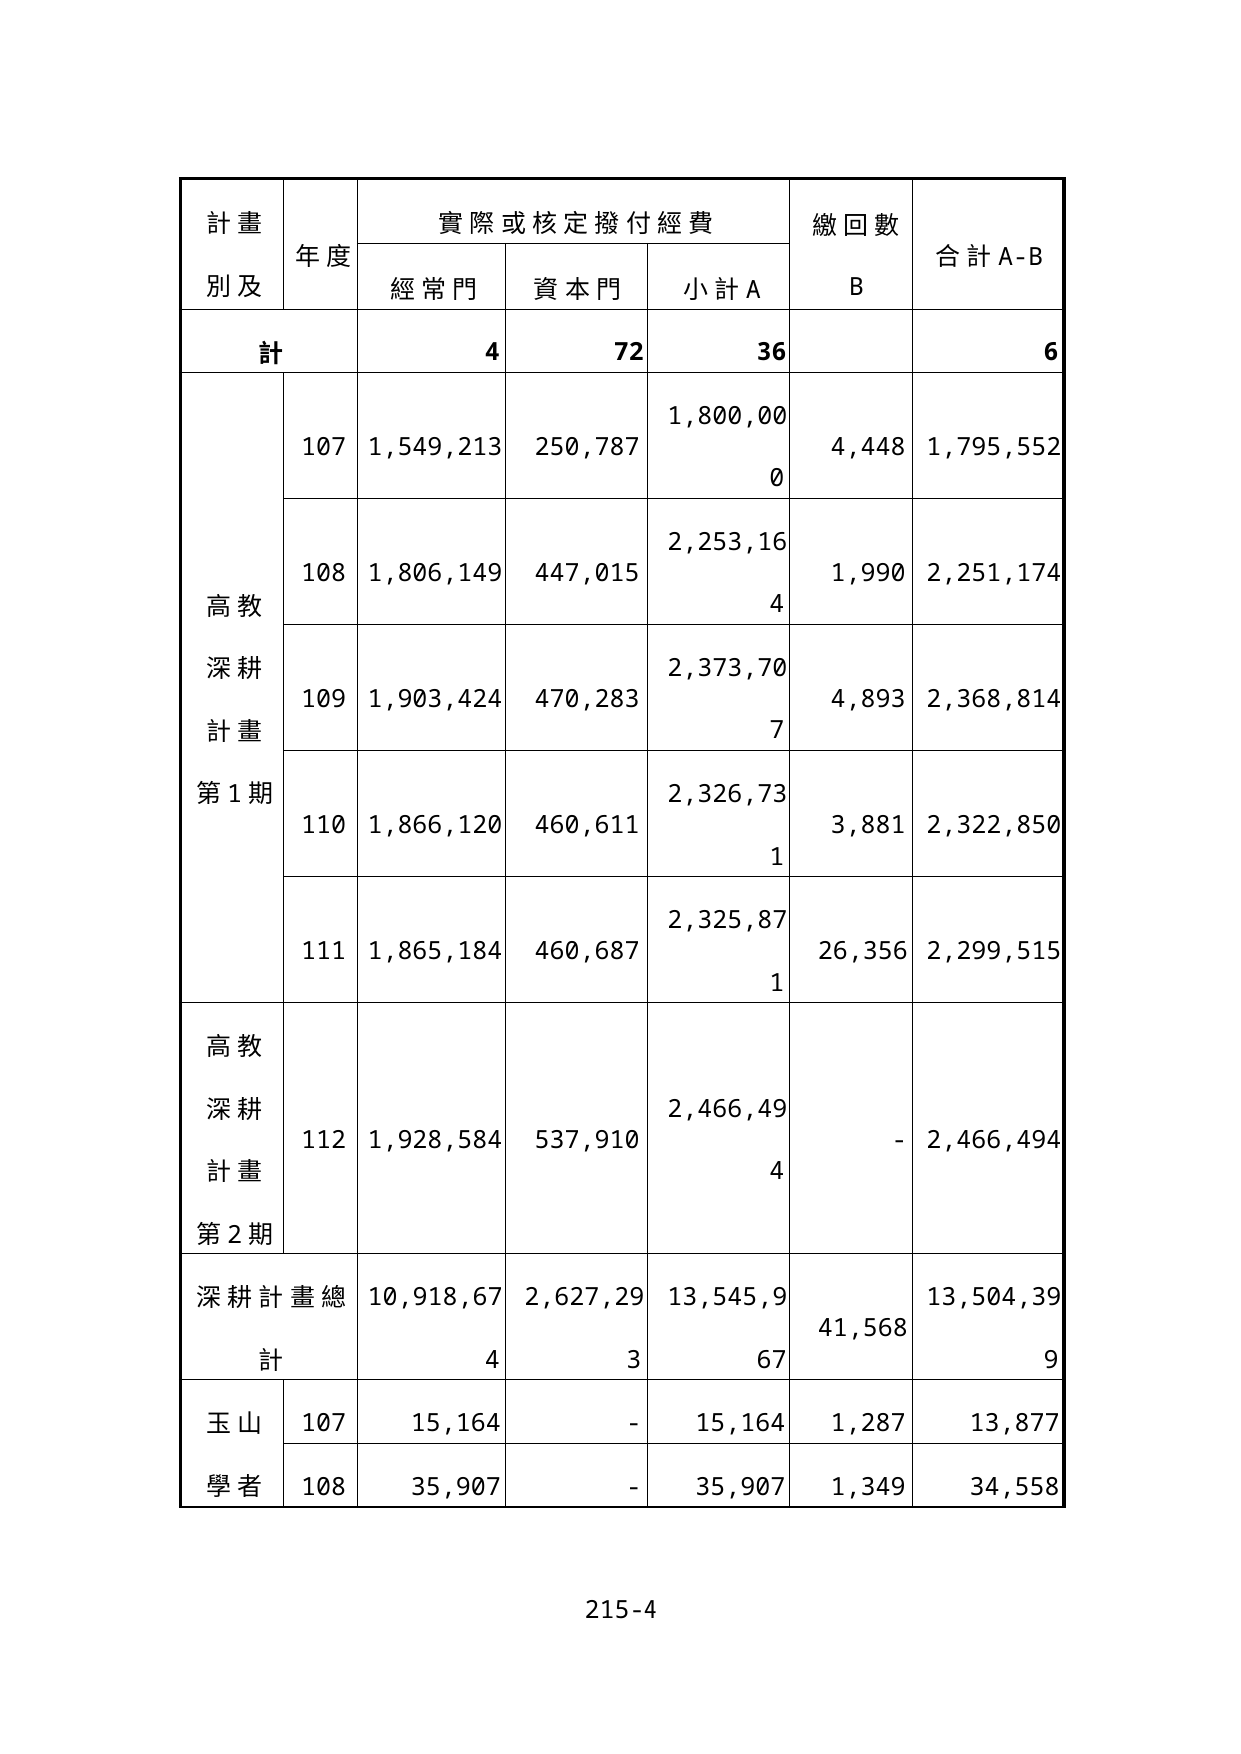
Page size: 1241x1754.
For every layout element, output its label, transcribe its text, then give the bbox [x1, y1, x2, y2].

table_cell 2,325,871 [648, 877, 789, 1002]
table_cell 2,466,494 [913, 1003, 1062, 1253]
table_cell 1,287 [790, 1380, 912, 1443]
table_cell 資本門 [506, 244, 647, 308]
table_cell 1,800,000 [648, 373, 789, 498]
table_cell 460,611 [506, 751, 647, 876]
table_cell 1,903,424 [358, 625, 505, 750]
table_cell 2,326,731 [648, 751, 789, 876]
table_cell 玉山學者計畫 [182, 1380, 283, 1506]
table_cell 109 [284, 625, 357, 750]
table_header 合計A-B [913, 180, 1062, 308]
table_cell 108 [284, 1444, 357, 1506]
table_cell 2,368,814 [913, 625, 1062, 750]
table_cell 112 [284, 1003, 357, 1253]
table_cell 1,990 [790, 499, 912, 624]
table_cell 高教深耕計畫第2期 [182, 1003, 283, 1253]
table_cell 1,928,584 [358, 1003, 505, 1253]
table_cell 15,164 [358, 1380, 505, 1443]
table_cell 108 [284, 499, 357, 624]
table_cell 35,907 [648, 1444, 789, 1506]
table_cell 小計A [648, 244, 789, 308]
table_cell [790, 310, 912, 372]
table_cell 41,568 [790, 1254, 912, 1379]
table_cell 36 [648, 310, 789, 372]
table_cell 6 [913, 310, 1062, 372]
table_cell - [506, 1380, 647, 1443]
table_header 繳回數B [790, 180, 912, 308]
table_cell 4 [358, 310, 505, 372]
table_cell 1,549,213 [358, 373, 505, 498]
table_cell 高教深耕計畫第1期 [182, 373, 283, 1002]
table_cell 107 [284, 1380, 357, 1443]
table_cell 深耕計畫總計 [182, 1254, 357, 1379]
table_cell 35,907 [358, 1444, 505, 1506]
table_cell 10,918,674 [358, 1254, 505, 1379]
table_cell 460,687 [506, 877, 647, 1002]
table_header 年度 [284, 180, 357, 308]
table_cell 邁頂計畫總計 [182, 310, 357, 372]
table_cell 1,349 [790, 1444, 912, 1506]
table_cell - [790, 1003, 912, 1253]
table_cell 2,373,707 [648, 625, 789, 750]
table_cell 1,795,552 [913, 373, 1062, 498]
table_cell 2,253,164 [648, 499, 789, 624]
table_cell 447,015 [506, 499, 647, 624]
table_cell 經常門 [358, 244, 505, 308]
table_cell 1,806,149 [358, 499, 505, 624]
table_cell 2,627,293 [506, 1254, 647, 1379]
table_cell 250,787 [506, 373, 647, 498]
table_cell 13,877 [913, 1380, 1062, 1443]
table_cell 537,910 [506, 1003, 647, 1253]
table_cell 13,545,967 [648, 1254, 789, 1379]
table_cell 2,466,494 [648, 1003, 789, 1253]
table_cell 1,865,184 [358, 877, 505, 1002]
table_cell 13,504,399 [913, 1254, 1062, 1379]
table_cell 110 [284, 751, 357, 876]
table_cell 72 [506, 310, 647, 372]
table_cell 111 [284, 877, 357, 1002]
table_cell 4,448 [790, 373, 912, 498]
table_cell 15,164 [648, 1380, 789, 1443]
table_cell 4,893 [790, 625, 912, 750]
table_cell 2,251,174 [913, 499, 1062, 624]
table_header 計畫別及期別 [182, 180, 283, 308]
table_cell 34,558 [913, 1444, 1062, 1506]
table_cell 3,881 [790, 751, 912, 876]
table_cell 26,356 [790, 877, 912, 1002]
table_cell 107 [284, 373, 357, 498]
table_header 實際或核定撥付經費 [358, 180, 789, 243]
table_cell 2,322,850 [913, 751, 1062, 876]
table_cell 470,283 [506, 625, 647, 750]
table_cell 1,866,120 [358, 751, 505, 876]
table_cell 2,299,515 [913, 877, 1062, 1002]
table_cell - [506, 1444, 647, 1506]
